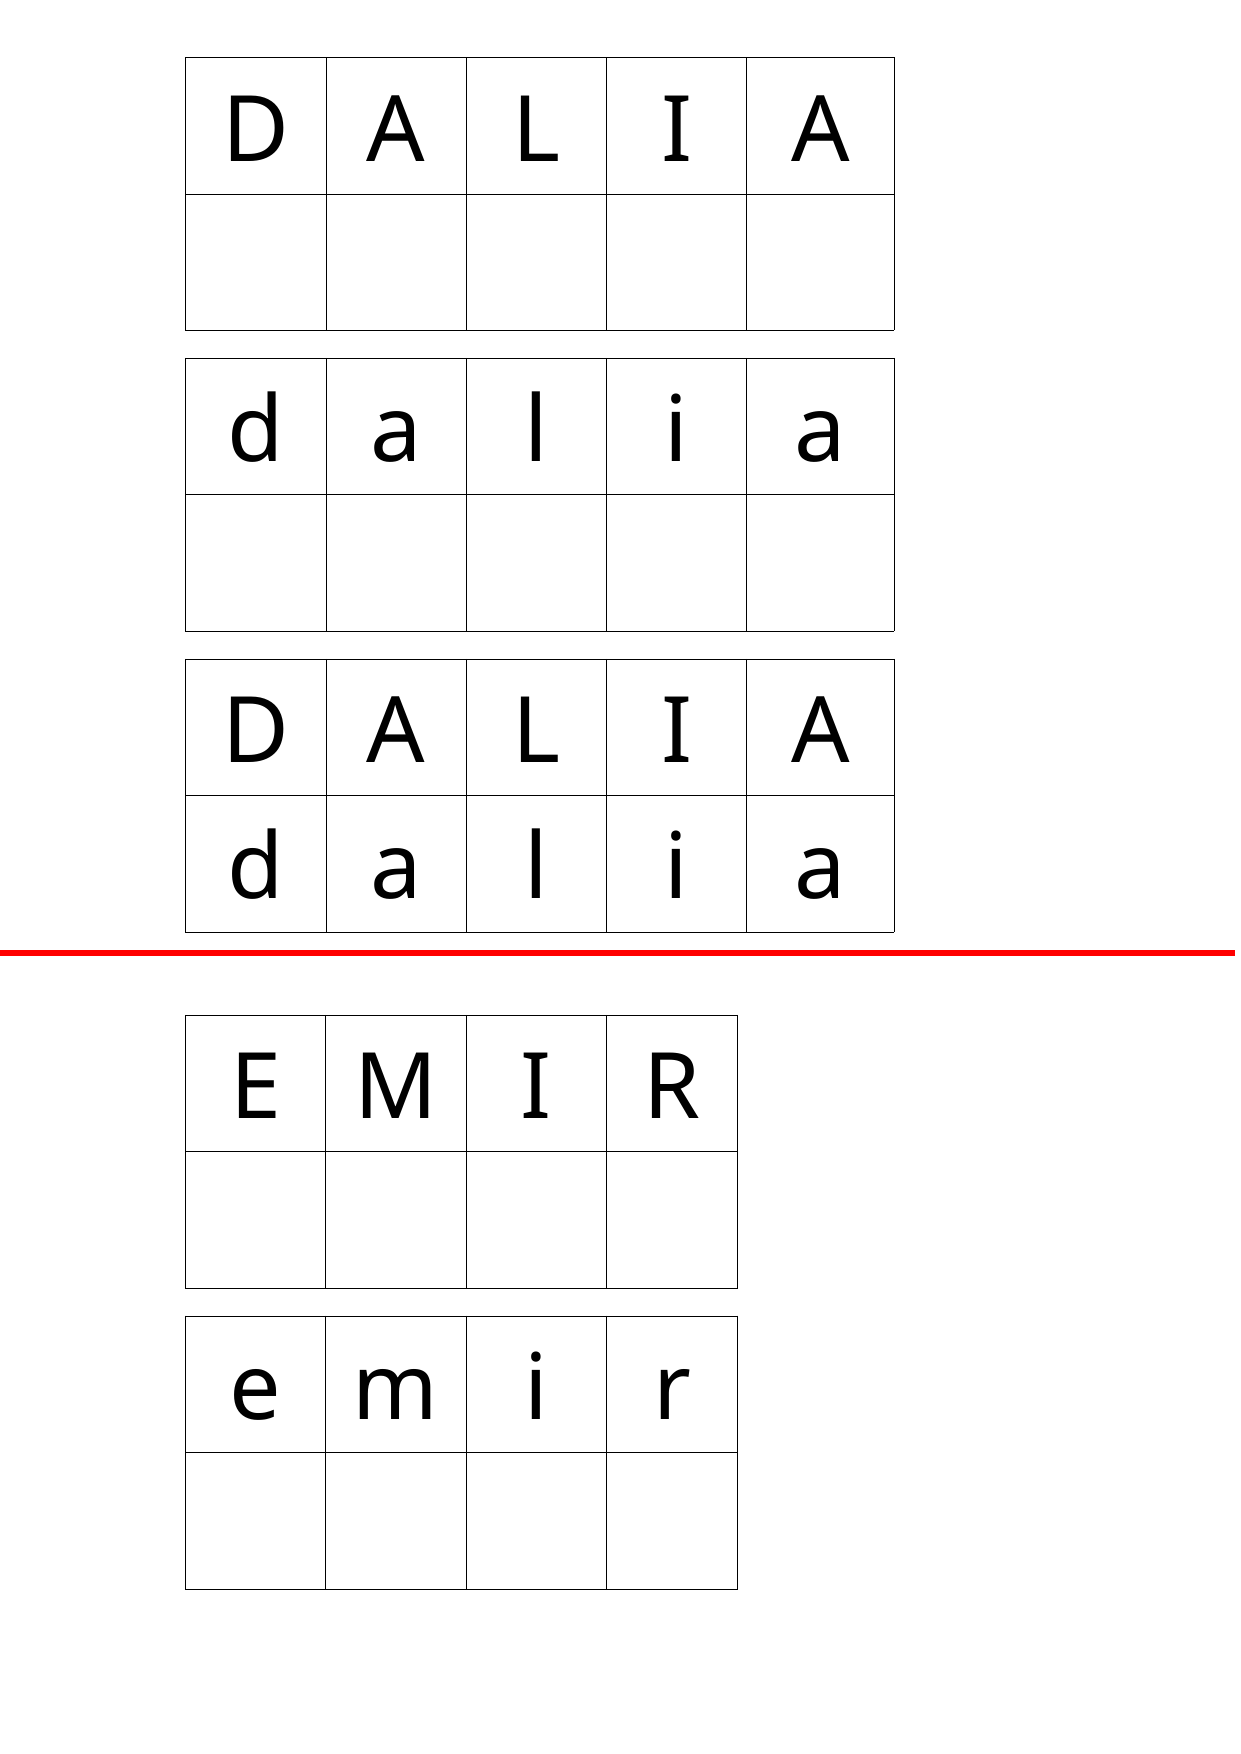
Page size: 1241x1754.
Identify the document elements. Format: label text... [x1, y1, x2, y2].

table_header r [607, 1317, 737, 1452]
table_cell l [467, 796, 606, 932]
table_cell [186, 1453, 325, 1588]
table_header l [467, 359, 606, 494]
table_header E [186, 1016, 325, 1151]
table_header a [747, 359, 894, 494]
table_cell [607, 1152, 737, 1288]
table_cell [607, 195, 746, 330]
table_cell [467, 1453, 606, 1588]
table_cell [186, 1152, 325, 1288]
table_cell [186, 495, 326, 631]
table_header i [607, 359, 746, 494]
table_header i [467, 1317, 606, 1452]
table_header L [467, 660, 606, 795]
table_header M [326, 1016, 466, 1151]
table_header D [186, 58, 326, 194]
table_cell [607, 1453, 737, 1588]
table_cell [467, 1152, 606, 1288]
table_header A [747, 58, 894, 194]
table_header I [607, 660, 746, 795]
table_header A [327, 660, 466, 795]
table_header I [607, 58, 746, 194]
table_header I [467, 1016, 606, 1151]
table_header A [327, 58, 466, 194]
table_cell a [747, 796, 894, 932]
table_cell [326, 1453, 466, 1588]
table_header m [326, 1317, 466, 1452]
table_header A [747, 660, 894, 795]
table_header a [327, 359, 466, 494]
table_header e [186, 1317, 325, 1452]
table_header d [186, 359, 326, 494]
table_cell a [327, 796, 466, 932]
table_cell [607, 495, 746, 631]
table_cell d [186, 796, 326, 932]
table_cell [747, 195, 894, 330]
table_cell [747, 495, 894, 631]
table_header R [607, 1016, 737, 1151]
table_cell i [607, 796, 746, 932]
table_cell [467, 195, 606, 330]
table_cell [326, 1152, 466, 1288]
table_cell [186, 195, 326, 330]
table_header D [186, 660, 326, 795]
table_header L [467, 58, 606, 194]
table_cell [467, 495, 606, 631]
table_cell [327, 195, 466, 330]
table_cell [327, 495, 466, 631]
